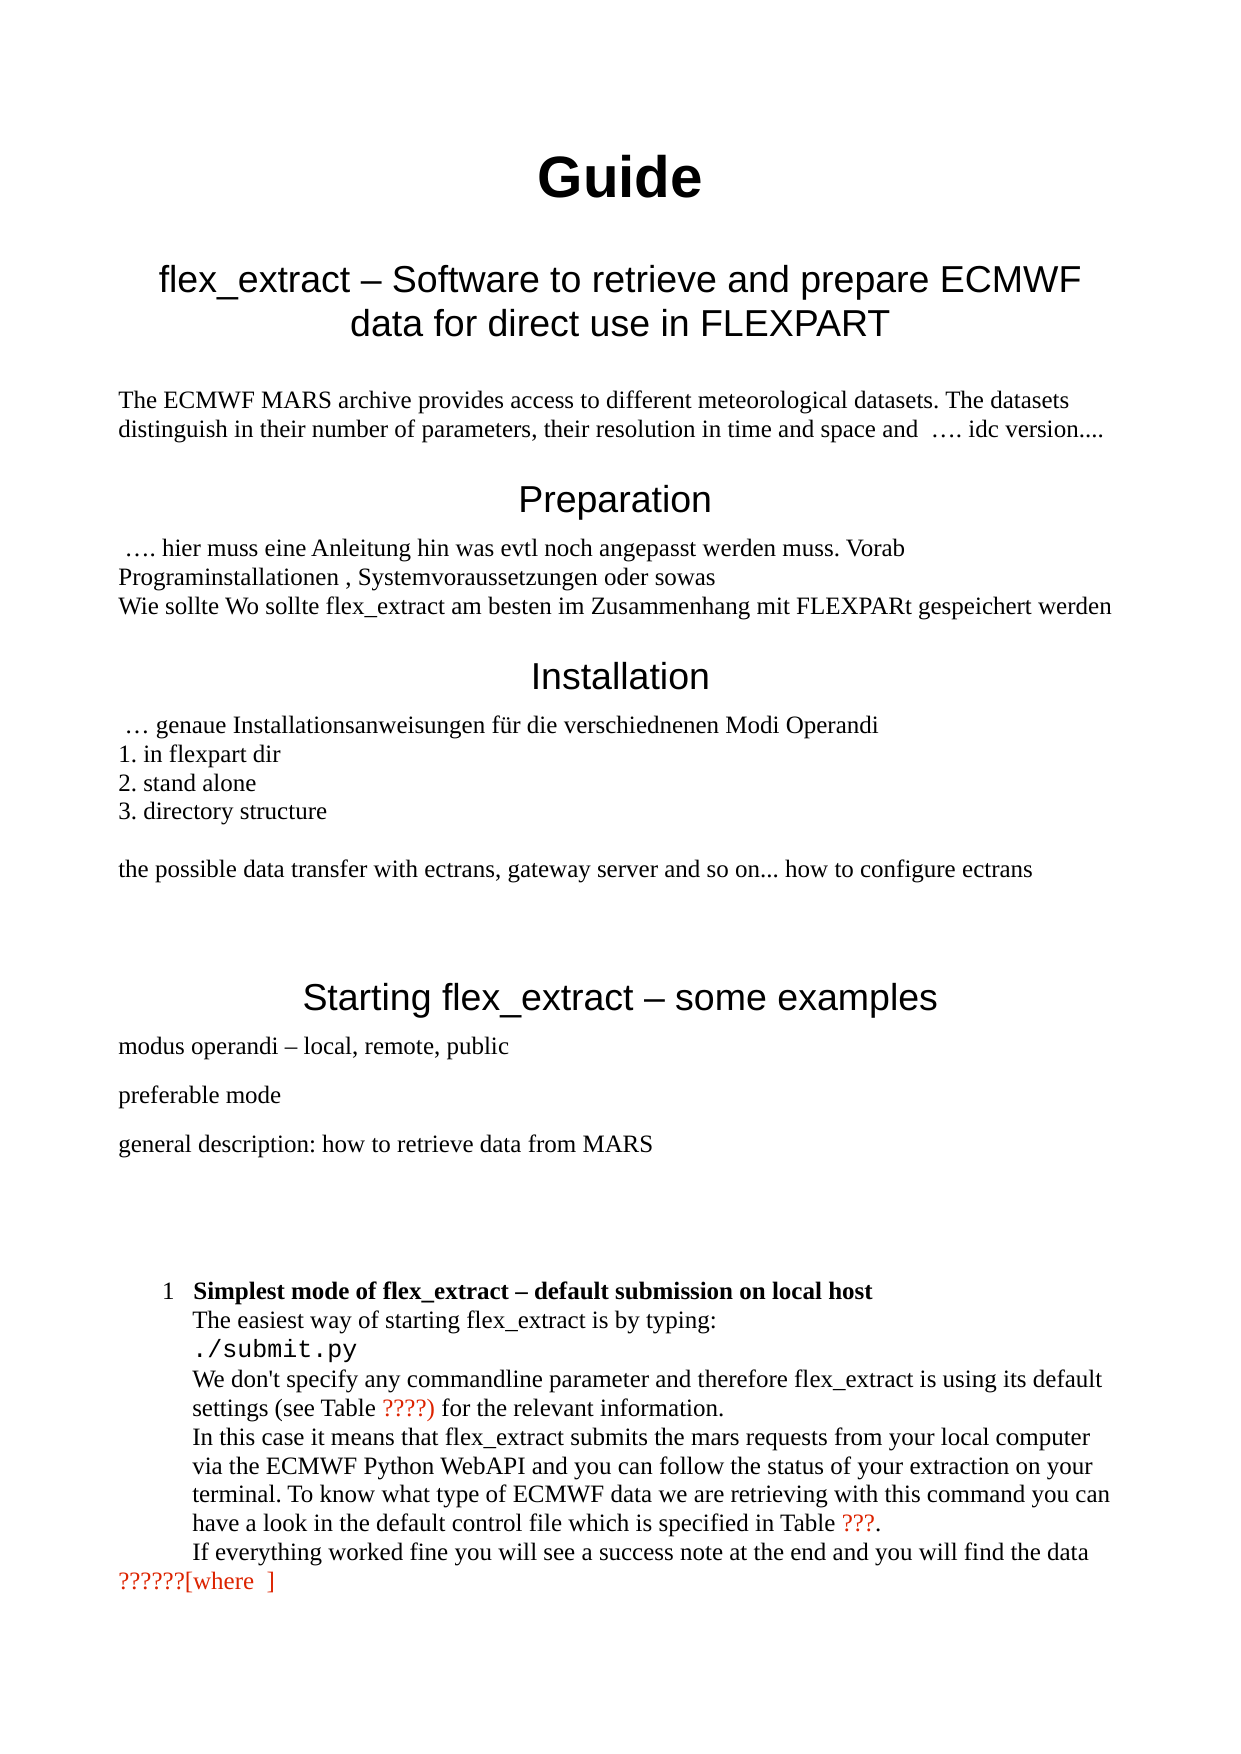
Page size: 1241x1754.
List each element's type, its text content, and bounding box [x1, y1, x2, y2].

text the possible data transfer with ectrans, gateway server and so on... how to configure ectrans [118, 854, 1122, 883]
text 3. directory structure [118, 796, 1122, 825]
text The ECMWF MARS archive provides access to different meteorological datasets. The datasets distinguish in their number of parameters, their resolution in time and space and …. idc version.... [118, 385, 1122, 443]
text Wie sollte Wo sollte flex_extract am besten im Zusammenhang mit FLEXPARt gespeichert werden [118, 591, 1122, 619]
text We don't specify any commandline parameter and therefore flex_extract is using its default settings (see Table ????) for the relevant information. [118, 1364, 1122, 1422]
subtitle Preparation [118, 478, 1122, 521]
subtitle flex_extract – Software to retrieve and prepare ECMWF data for direct use in FLEXPART [118, 258, 1122, 344]
text The easiest way of starting flex_extract is by typing: [118, 1305, 1122, 1334]
text … genaue Installationsanweisungen für die verschiednenen Modi Operandi [118, 710, 1122, 739]
text If everything worked fine you will see a success note at the end and you will find the data ??????[where ] [118, 1537, 1122, 1594]
subtitle Starting flex_extract – some examples [118, 975, 1122, 1018]
list Simplest mode of flex_extract – default submission on local host [156, 1276, 1122, 1305]
text ./submit.py [118, 1334, 1122, 1364]
text In this case it means that flex_extract submits the mars requests from your local computer via the ECMWF Python WebAPI and you can follow the status of your extraction on your terminal. To know what type of ECMWF data we are retrieving with this command you can have a look in the default control file which is specified in Table ???. [118, 1422, 1122, 1537]
text modus operandi – local, remote, public [118, 1031, 1122, 1059]
text 1. in flexpart dir [118, 739, 1122, 768]
text preferable mode [118, 1080, 1122, 1109]
text …. hier muss eine Anleitung hin was evtl noch angepasst werden muss. Vorab Programinstallationen , Systemvoraussetzungen oder sowas [118, 533, 1122, 591]
subtitle Installation [118, 654, 1122, 698]
title Guide [118, 143, 1122, 210]
text general description: how to retrieve data from MARS [118, 1129, 1122, 1158]
text 2. stand alone [118, 768, 1122, 796]
